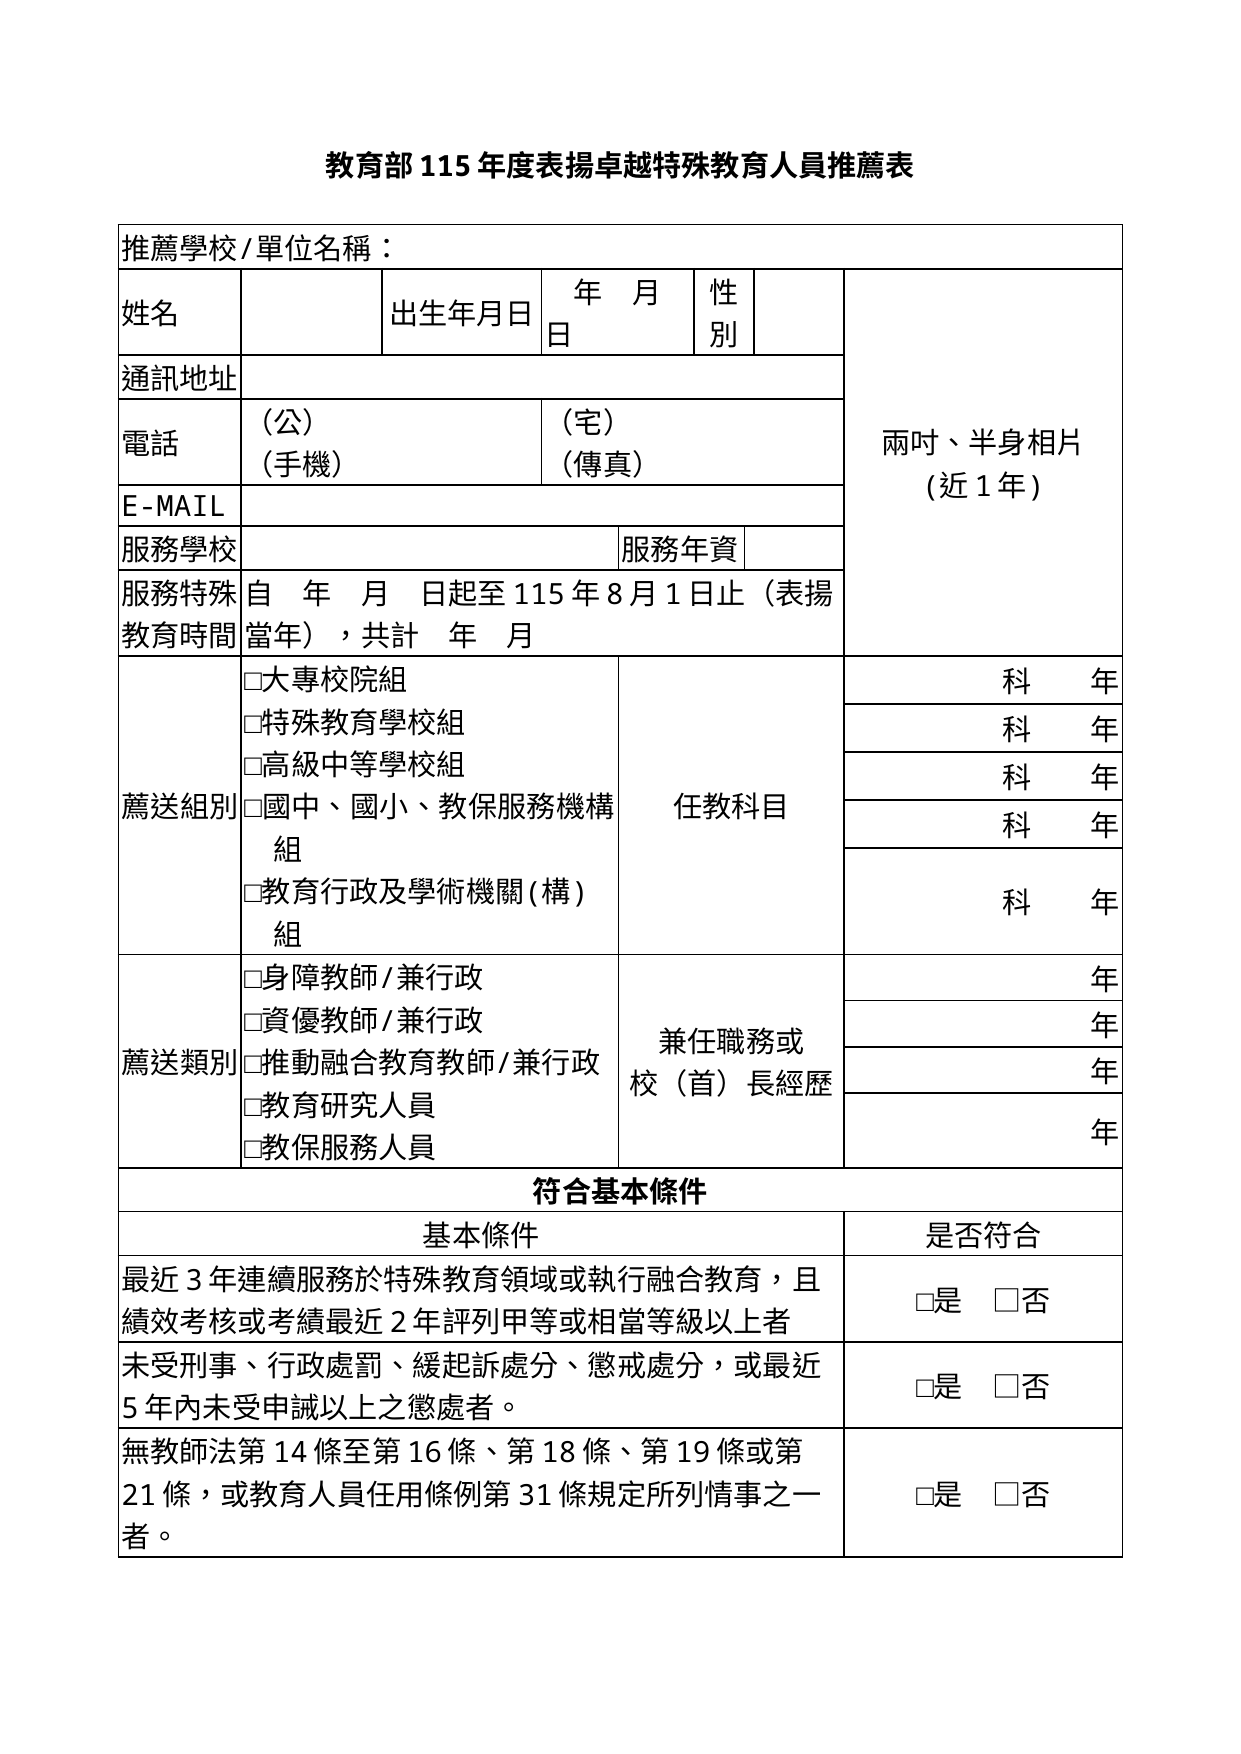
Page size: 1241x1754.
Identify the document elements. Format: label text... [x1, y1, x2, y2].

table_cell 年 [845, 1094, 1122, 1167]
table_cell [242, 527, 618, 569]
table_cell 性別 [695, 270, 753, 354]
table_cell 無教師法第14條至第16條、第18條、第19條或第21條，或教育人員任用條例第31條規定所列情事之一者。 [119, 1429, 843, 1556]
table_cell 年 月 日 [542, 270, 693, 354]
table_cell （公） （手機） [242, 400, 541, 484]
table_cell 兼任職務或 校（首）長經歷 [619, 955, 843, 1167]
table_cell [242, 486, 843, 525]
table_cell [242, 270, 381, 354]
table_cell 薦送組別 [119, 657, 240, 953]
table_cell （宅） （傳真） [542, 400, 843, 484]
table_cell 服務年資 [619, 527, 744, 569]
table_cell □大專校院組 □特殊教育學校組 □高級中等學校組 □國中、國小、教保服務機構組 □教育行政及學術機關(構)組 [242, 657, 618, 953]
table_cell 自 年 月 日起至115年8月1日止（表揚當年），共計 年 月 [242, 571, 843, 655]
text 教育部115年度表揚卓越特殊教育人員推薦表 [118, 142, 1122, 185]
table_cell 是否符合 [845, 1212, 1122, 1255]
table_cell □是 □否 [845, 1429, 1122, 1556]
table_cell 科 年 [845, 849, 1122, 953]
table_cell [745, 527, 843, 569]
table_cell 兩吋、半身相片 (近1年) [845, 270, 1122, 655]
table_cell 科 年 [845, 705, 1122, 751]
table_cell 通訊地址 [119, 356, 240, 398]
table_cell 薦送類別 [119, 955, 240, 1167]
table_cell 服務學校 [119, 527, 240, 569]
table_cell □是 □否 [845, 1343, 1122, 1427]
table_header 推薦學校/單位名稱： [119, 225, 1122, 268]
table_cell □是 □否 [845, 1256, 1122, 1341]
table_cell 科 年 [845, 657, 1122, 703]
table_cell 未受刑事、行政處罰、緩起訴處分、懲戒處分，或最近5年內未受申誡以上之懲處者。 [119, 1343, 843, 1427]
table_cell 任教科目 [619, 657, 843, 953]
table_cell 出生年月日 [383, 270, 541, 354]
table_cell 最近3年連續服務於特殊教育領域或執行融合教育，且績效考核或考績最近2年評列甲等或相當等級以上者 [119, 1256, 843, 1341]
table_cell 科 年 [845, 753, 1122, 799]
table_cell 符合基本條件 [119, 1169, 1122, 1211]
table_cell 基本條件 [119, 1212, 843, 1255]
table_cell 服務特殊教育時間 [119, 571, 240, 655]
table_cell □身障教師/兼行政 □資優教師/兼行政 □推動融合教育教師/兼行政 □教育研究人員 □教保服務人員 [242, 955, 618, 1167]
table_cell [755, 270, 843, 354]
table_cell 姓名 [119, 270, 240, 354]
table_cell 電話 [119, 400, 240, 484]
table_cell [242, 356, 843, 398]
table_cell 年 [845, 955, 1122, 1000]
table_cell 科 年 [845, 801, 1122, 847]
table_cell E-MAIL [119, 486, 240, 525]
table_cell 年 [845, 1001, 1122, 1046]
table_cell 年 [845, 1048, 1122, 1092]
